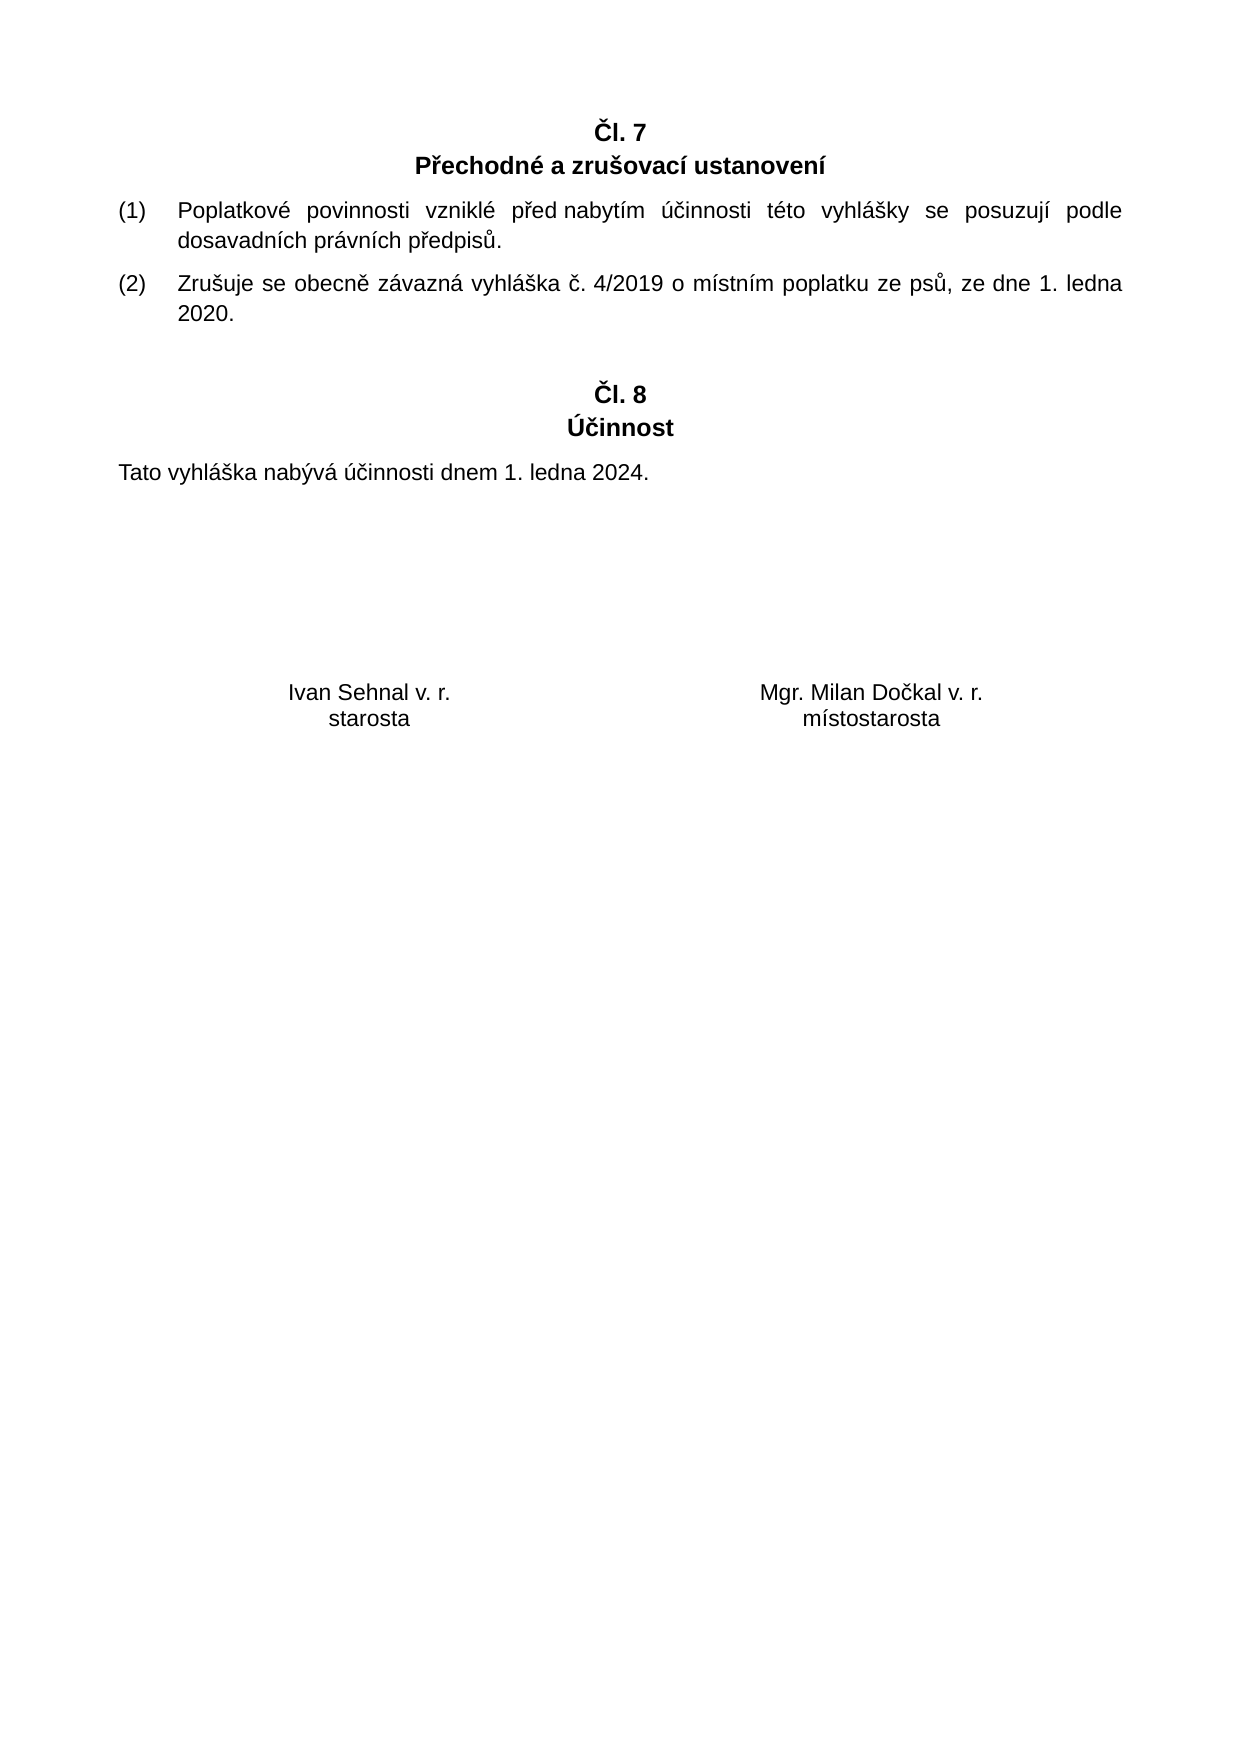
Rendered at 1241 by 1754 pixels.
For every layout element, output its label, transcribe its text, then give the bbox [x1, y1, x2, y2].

table_cell [620, 738, 1122, 856]
list Poplatkové povinnosti vzniklé před nabytím účinnosti této vyhlášky se posuzují podle dosavadních právních předpisů. [118, 197, 1122, 253]
table_header Mgr. Milan Dočkal v. r. místostarosta [620, 619, 1122, 737]
subtitle Čl. 8 Účinnost [118, 380, 1122, 442]
table_cell [118, 738, 620, 856]
table_header Ivan Sehnal v. r. starosta [118, 619, 620, 737]
text Tato vyhláška nabývá účinnosti dnem 1. ledna 2024. [118, 458, 1122, 485]
subtitle Čl. 7 Přechodné a zrušovací ustanovení [118, 118, 1122, 180]
list Zrušuje se obecně závazná vyhláška č. 4/2019 o místním poplatku ze psů, ze dne 1. ledna 2020. [118, 269, 1122, 326]
